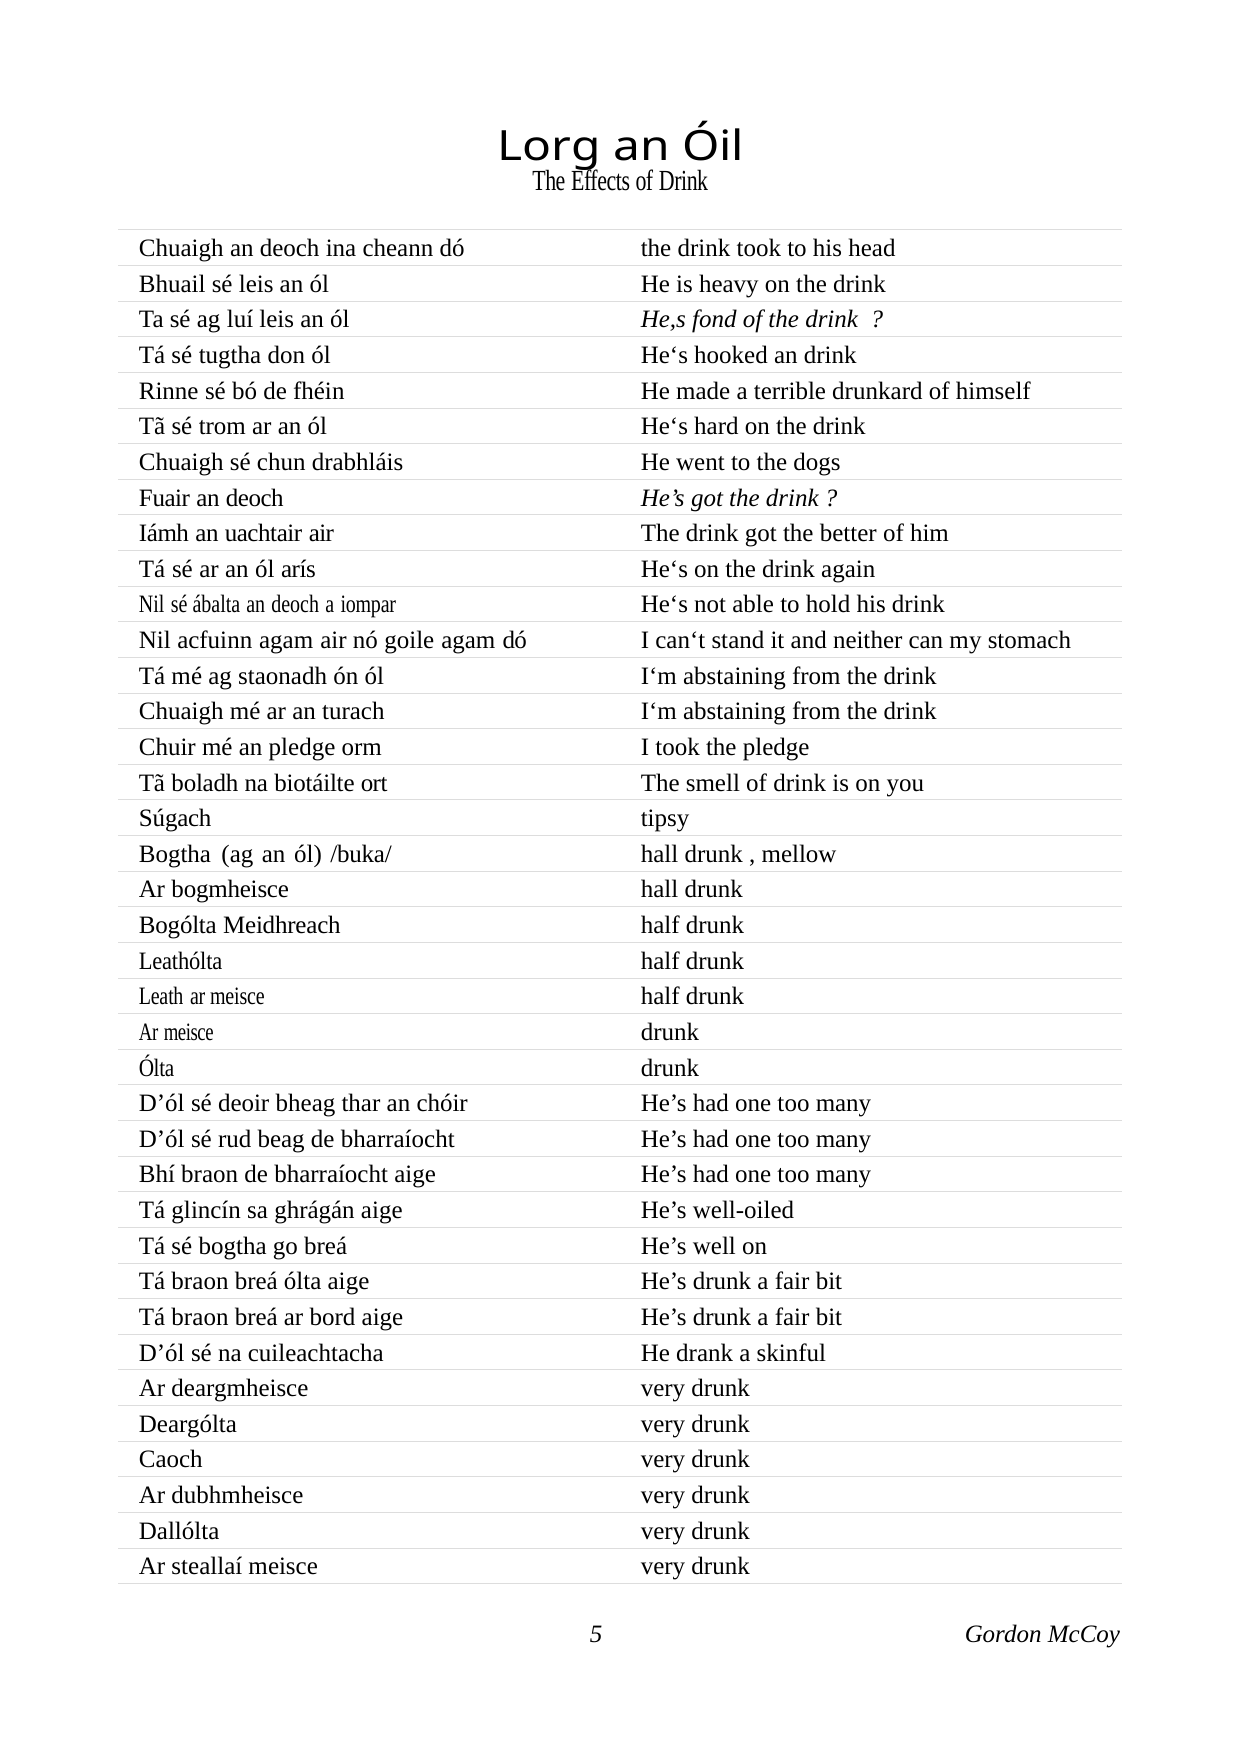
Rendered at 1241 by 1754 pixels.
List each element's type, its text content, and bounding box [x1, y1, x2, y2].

table_cell Chuir mé an pledge orm [118, 729, 620, 764]
table_cell hall drunk , mellow [620, 836, 1122, 871]
table_header the drink took to his head [620, 230, 1122, 265]
table_cell Chuaigh mé ar an turach [118, 694, 620, 728]
table_cell Ar meisce [118, 1014, 620, 1049]
table_cell very drunk [620, 1406, 1122, 1441]
table_cell I can‘t stand it and neither can my stomach [620, 622, 1122, 657]
table_cell very drunk [620, 1370, 1122, 1405]
table_cell Bogtha (ag an ól) /buka/ [118, 836, 620, 871]
table_cell Fuair an deoch [118, 480, 620, 514]
table_cell The smell of drink is on you [620, 765, 1122, 799]
table_cell hall drunk [620, 872, 1122, 906]
table_cell Caoch [118, 1442, 620, 1476]
table_cell He made a terrible drunkard of himself [620, 373, 1122, 407]
table_cell He‘s not able to hold his drink [620, 587, 1122, 621]
table_cell Tá sé ar an ól arís [118, 551, 620, 586]
table_cell He’s drunk a fair bit [620, 1264, 1122, 1298]
table_cell He drank a skinful [620, 1335, 1122, 1369]
table_cell Tá braon breá ólta aige [118, 1264, 620, 1298]
table_cell I‘m abstaining from the drink [620, 658, 1122, 692]
table_cell very drunk [620, 1477, 1122, 1512]
table_cell He is heavy on the drink [620, 266, 1122, 301]
table_cell He‘s on the drink again [620, 551, 1122, 586]
table_cell Tá braon breá ar bord aige [118, 1299, 620, 1334]
table_cell He,s fond of the drink ? [620, 302, 1122, 336]
table_cell Deargólta [118, 1406, 620, 1441]
table_cell I‘m abstaining from the drink [620, 694, 1122, 728]
table_cell drunk [620, 1014, 1122, 1049]
table_cell Tá glincín sa ghrágán aige [118, 1192, 620, 1227]
table_cell I took the pledge [620, 729, 1122, 764]
table_cell D’ól sé rud beag de bharraíocht [118, 1121, 620, 1156]
table_cell Ar dubhmheisce [118, 1477, 620, 1512]
table_header Chuaigh an deoch ina cheann dó [118, 230, 620, 265]
table_cell Tã boladh na biotáilte ort [118, 765, 620, 799]
table_cell The drink got the better of him [620, 515, 1122, 550]
table_cell Ólta [118, 1050, 620, 1084]
text Lorg an Óil [120, 133, 1122, 167]
table_cell Leath ar meisce [118, 979, 620, 1013]
table_cell Tã sé trom ar an ól [118, 409, 620, 443]
table_cell Chuaigh sé chun drabhláis [118, 444, 620, 479]
table_cell Bogólta Meidhreach [118, 907, 620, 942]
table_cell Rinne sé bó de fhéin [118, 373, 620, 407]
table_cell He’s had one too many [620, 1157, 1122, 1191]
table_cell He’s drunk a fair bit [620, 1299, 1122, 1334]
table_cell Ar deargmheisce [118, 1370, 620, 1405]
table_cell He‘s hooked an drink [620, 337, 1122, 372]
table_cell Bhí braon de bharraíocht aige [118, 1157, 620, 1191]
text The Effects of Drink [120, 167, 1120, 196]
table_cell D’ól sé deoir bheag thar an chóir [118, 1085, 620, 1120]
table_cell Súgach [118, 800, 620, 835]
table_cell half drunk [620, 943, 1122, 977]
table_cell Leathólta [118, 943, 620, 977]
table_cell He went to the dogs [620, 444, 1122, 479]
table_cell very drunk [620, 1442, 1122, 1476]
table_cell Ar bogmheisce [118, 872, 620, 906]
table_cell He’s got the drink ? [620, 480, 1122, 514]
table_cell half drunk [620, 907, 1122, 942]
table_cell Nil sé ábalta an deoch a iompar [118, 587, 620, 621]
table_cell Bhuail sé leis an ól [118, 266, 620, 301]
table_cell very drunk [620, 1549, 1122, 1583]
table_cell Tá mé ag staonadh ón ól [118, 658, 620, 692]
table_cell Ta sé ag luí leis an ól [118, 302, 620, 336]
table_cell Ar steallaí meisce [118, 1549, 620, 1583]
table_cell He’s well on [620, 1228, 1122, 1262]
table_cell half drunk [620, 979, 1122, 1013]
table_cell Dallólta [118, 1513, 620, 1547]
table_cell drunk [620, 1050, 1122, 1084]
table_cell He’s had one too many [620, 1121, 1122, 1156]
table_cell Tá sé tugtha don ól [118, 337, 620, 372]
table_cell Nil acfuinn agam air nó goile agam dó [118, 622, 620, 657]
table_cell He’s well-oiled [620, 1192, 1122, 1227]
table_cell He’s had one too many [620, 1085, 1122, 1120]
table_cell Iámh an uachtair air [118, 515, 620, 550]
table_cell tipsy [620, 800, 1122, 835]
table_cell He‘s hard on the drink [620, 409, 1122, 443]
table_cell D’ól sé na cuileachtacha [118, 1335, 620, 1369]
table_cell Tá sé bogtha go breá [118, 1228, 620, 1262]
table_cell very drunk [620, 1513, 1122, 1547]
